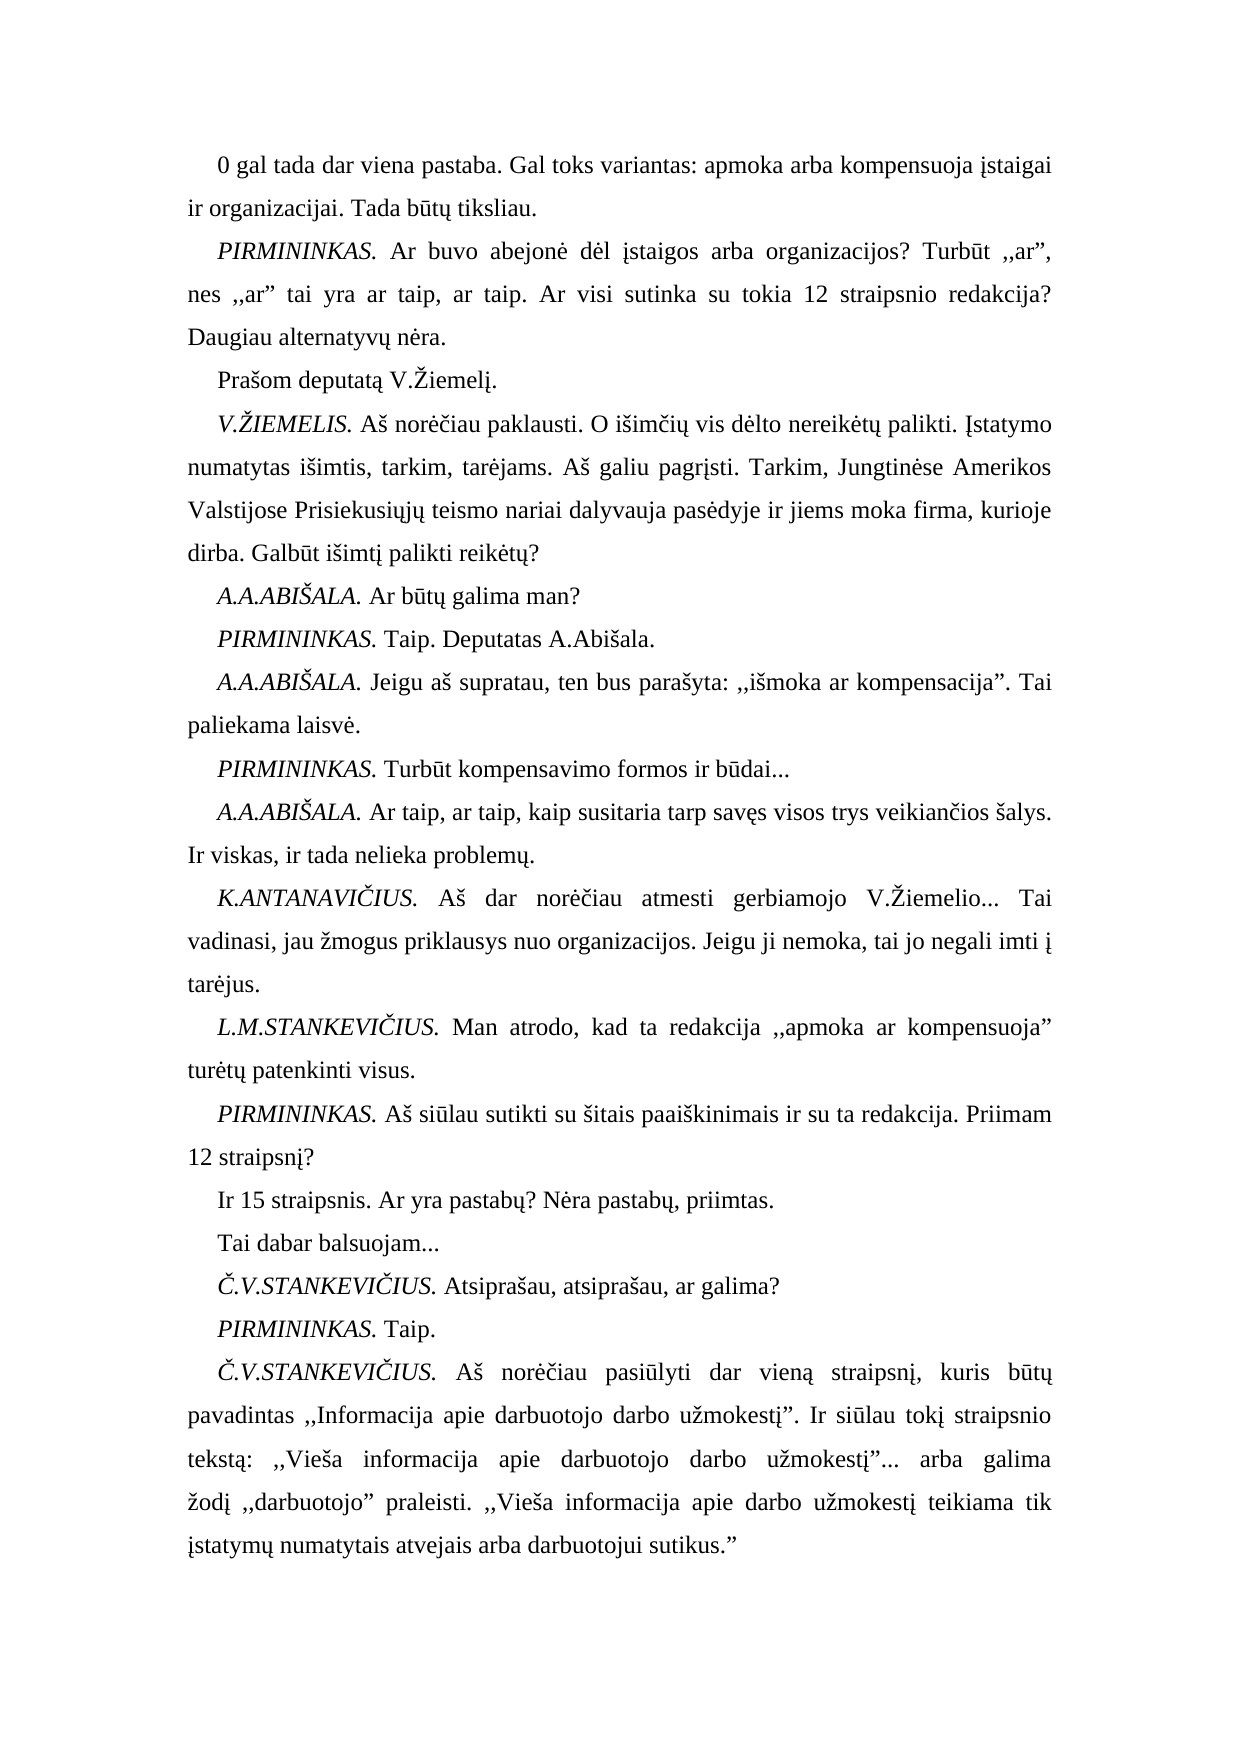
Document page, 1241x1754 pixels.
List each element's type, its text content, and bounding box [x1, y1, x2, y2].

text PIRMININKAS. Taip. Deputatas A.Abišala. [187, 624, 1053, 653]
text Č.V.STANKEVIČIUS. Aš norėčiau pasiūlyti dar vieną straipsnį, kuris būtų pavadintas ,,Informacija apie darbuotojo darbo užmokestį”. Ir siūlau tokį straipsnio tekstą: ,,Vieša informacija apie darbuotojo darbo užmokestį”... arba galima žodį ,,darbuotojo” praleisti. ,,Vieša informacija apie darbo užmokestį teikiama tik įstatymų numatytais atvejais arba darbuotojui sutikus.” [187, 1357, 1053, 1559]
text L.M.STANKEVIČIUS. Man atrodo, kad ta redakcija ,,apmoka ar kompensuoja” turėtų patenkinti visus. [187, 1012, 1053, 1084]
text PIRMININKAS. Ar buvo abejonė dėl įstaigos arba organizacijos? Turbūt ,,ar”, nes ,,ar” tai yra ar taip, ar taip. Ar visi sutinka su tokia 12 straipsnio redakcija? Daugiau alternatyvų nėra. [187, 236, 1053, 351]
text Č.V.STANKEVIČIUS. Atsiprašau, atsiprašau, ar galima? [187, 1271, 1053, 1300]
text V.ŽIEMELIS. Aš norėčiau paklausti. O išimčių vis dėlto nereikėtų palikti. Įstatymo numatytas išimtis, tarkim, tarėjams. Aš galiu pagrįsti. Tarkim, Jungtinėse Amerikos Valstijose Prisiekusiųjų teismo nariai dalyvauja pasėdyje ir jiems moka firma, kurioje dirba. Galbūt išimtį palikti reikėtų? [187, 409, 1053, 567]
text PIRMININKAS. Aš siūlau sutikti su šitais paaiškinimais ir su ta redakcija. Priimam 12 straipsnį? [187, 1099, 1053, 1171]
text Tai dabar balsuojam... [187, 1228, 1053, 1257]
text A.A.ABIŠALA. Ar būtų galima man? [187, 581, 1053, 610]
text A.A.ABIŠALA. Ar taip, ar taip, kaip susitaria tarp savęs visos trys veikiančios šalys. Ir viskas, ir tada nelieka problemų. [187, 797, 1053, 869]
text PIRMININKAS. Turbūt kompensavimo formos ir būdai... [187, 754, 1053, 782]
text A.A.ABIŠALA. Jeigu aš supratau, ten bus parašyta: ,,išmoka ar kompensacija”. Tai paliekama laisvė. [187, 667, 1053, 739]
text PIRMININKAS. Taip. [187, 1314, 1053, 1343]
text Prašom deputatą V.Žiemelį. [187, 366, 1053, 394]
text Ir 15 straipsnis. Ar yra pastabų? Nėra pastabų, priimtas. [187, 1185, 1053, 1214]
text K.ANTANAVIČIUS. Aš dar norėčiau atmesti gerbiamojo V.Žiemelio... Tai vadinasi, jau žmogus priklausys nuo organizacijos. Jeigu ji nemoka, tai jo negali imti į tarėjus. [187, 883, 1053, 998]
text 0 gal tada dar viena pastaba. Gal toks variantas: apmoka arba kompensuoja įstaigai ir organizacijai. Tada būtų tiksliau. [187, 150, 1053, 222]
